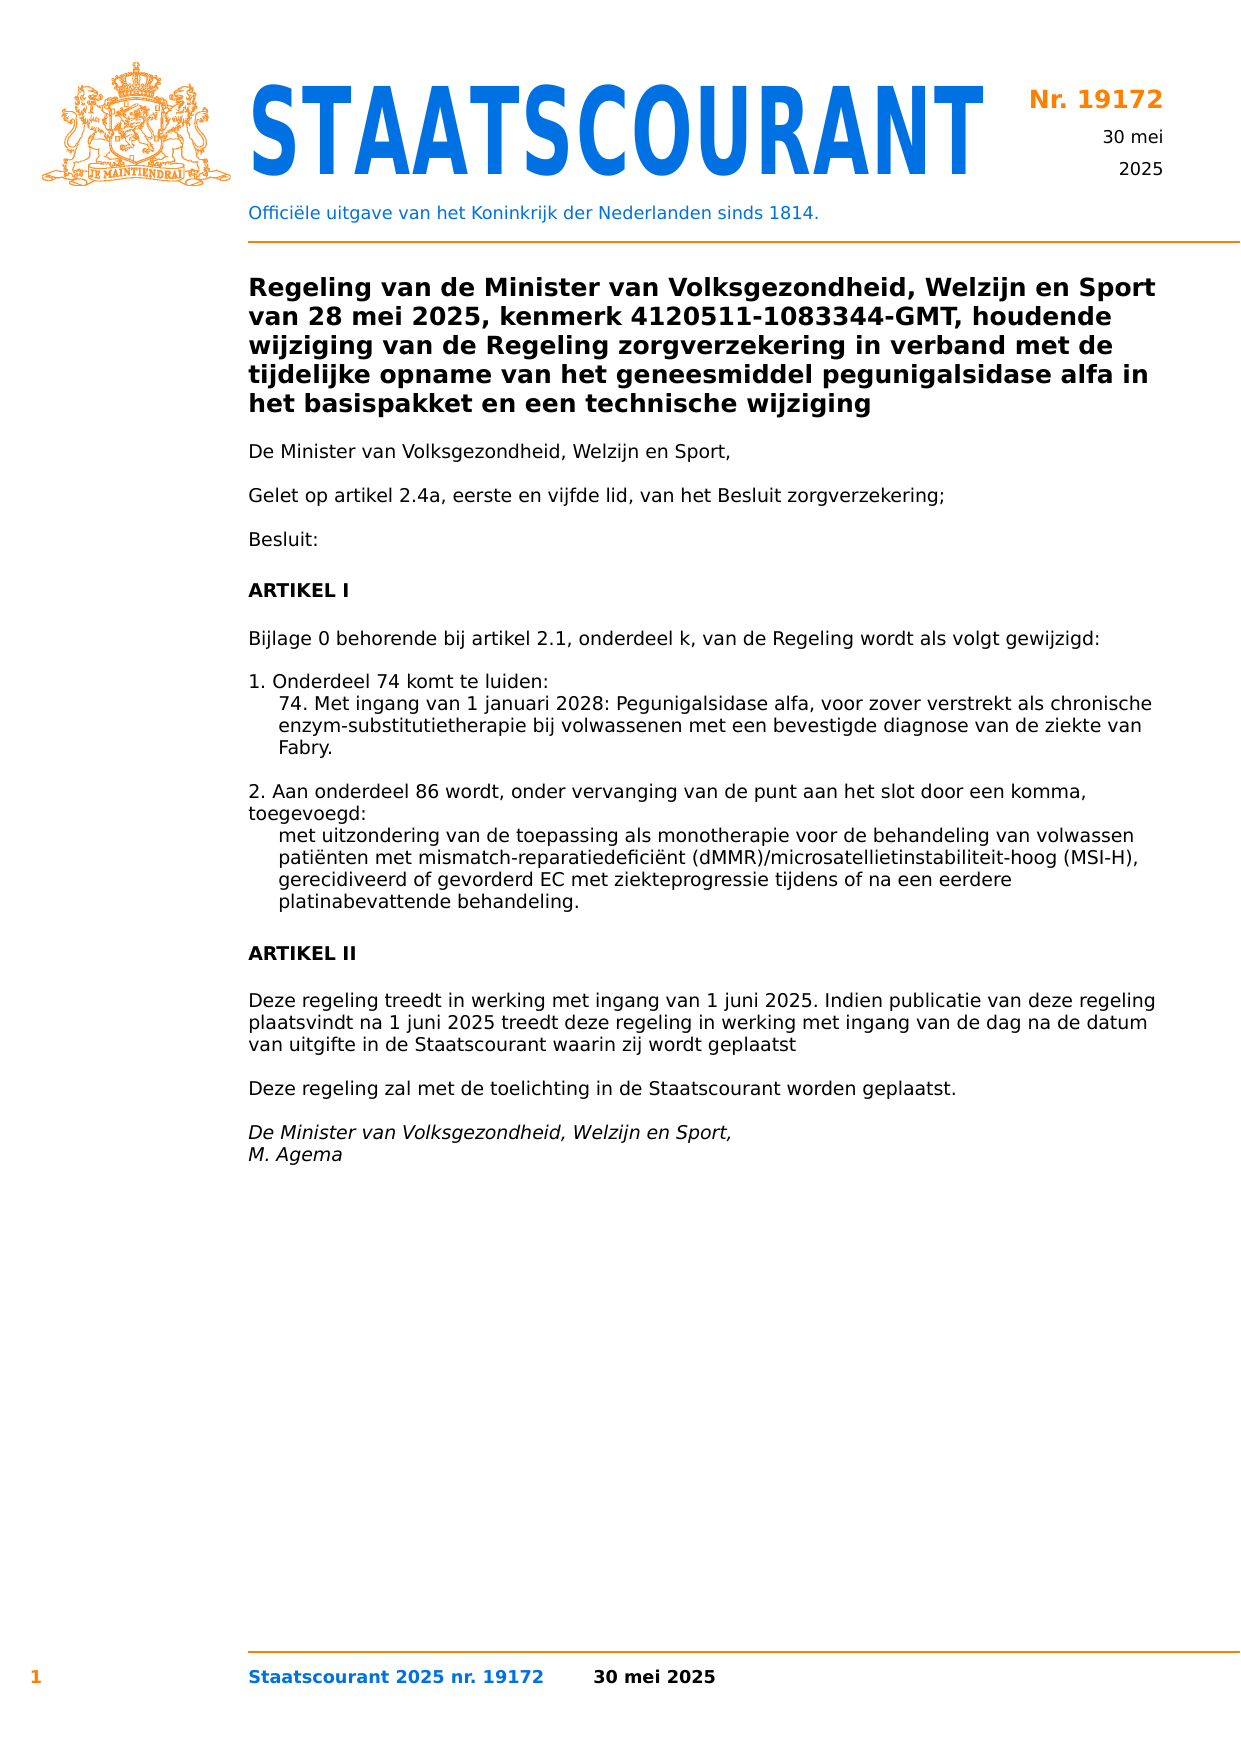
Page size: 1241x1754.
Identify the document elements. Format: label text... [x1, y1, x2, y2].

text Bijlage 0 behorende bij artikel 2.1, onderdeel k, van de Regeling wordt als volgt gewijzigd: [248, 627, 1163, 649]
subtitle Regeling van de Minister van Volksgezondheid, Welzijn en Sport van 28 mei 2025, kenmerk 4120511-1083344-GMT, houdende wijziging van de Regeling zorgverzekering in verband met de tijdelijke opname van het geneesmiddel pegunigalsidase alfa in het basispakket en een technische wijziging [248, 273, 1163, 419]
text 1. Onderdeel 74 komt te luiden: [248, 671, 1163, 693]
table_header STAATSCOURANT [248, 62, 998, 203]
picture [41, 62, 231, 186]
subtitle ARTIKEL II [248, 943, 1163, 965]
text 2. Aan onderdeel 86 wordt, onder vervanging van de punt aan het slot door een komma, toegevoegd: [248, 781, 1163, 825]
text met uitzondering van de toepassing als monotherapie voor de behandeling van volwassen patiënten met mismatch-reparatiedeficiënt (dMMR)/microsatellietinstabiliteit-hoog (MSI-H), gerecidiveerd of gevorderd EC met ziekteprogressie tijdens of na een eerdere platinabevattende behandeling. [278, 825, 1163, 913]
text De Minister van Volksgezondheid, Welzijn en Sport, [248, 441, 1163, 463]
text De Minister van Volksgezondheid, Welzijn en Sport, M. Agema [248, 1122, 1163, 1166]
subtitle ARTIKEL I [248, 580, 1163, 602]
text Gelet op artikel 2.4a, eerste en vijfde lid, van het Besluit zorgverzekering; [248, 484, 1163, 507]
table_cell Officiële uitgave van het Koninkrijk der Nederlanden sinds 1814. [248, 203, 1240, 241]
text Besluit: [248, 528, 1163, 550]
table_header Nr. 19172 [998, 62, 1240, 121]
text 74. Met ingang van 1 januari 2028: Pegunigalsidase alfa, voor zover verstrekt als chronische enzym-substitutietherapie bij volwassenen met een bevestigde diagnose van de ziekte van Fabry. [278, 693, 1163, 759]
text Deze regeling zal met de toelichting in de Staatscourant worden geplaatst. [248, 1078, 1163, 1100]
table_cell 30 mei [998, 121, 1240, 153]
table_cell 2025 [998, 153, 1240, 203]
text Deze regeling treedt in werking met ingang van 1 juni 2025. Indien publicatie van deze regeling plaatsvindt na 1 juni 2025 treedt deze regeling in werking met ingang van de dag na de datum van uitgifte in de Staatscourant waarin zij wordt geplaatst [248, 990, 1163, 1056]
table_header [25, 62, 248, 241]
